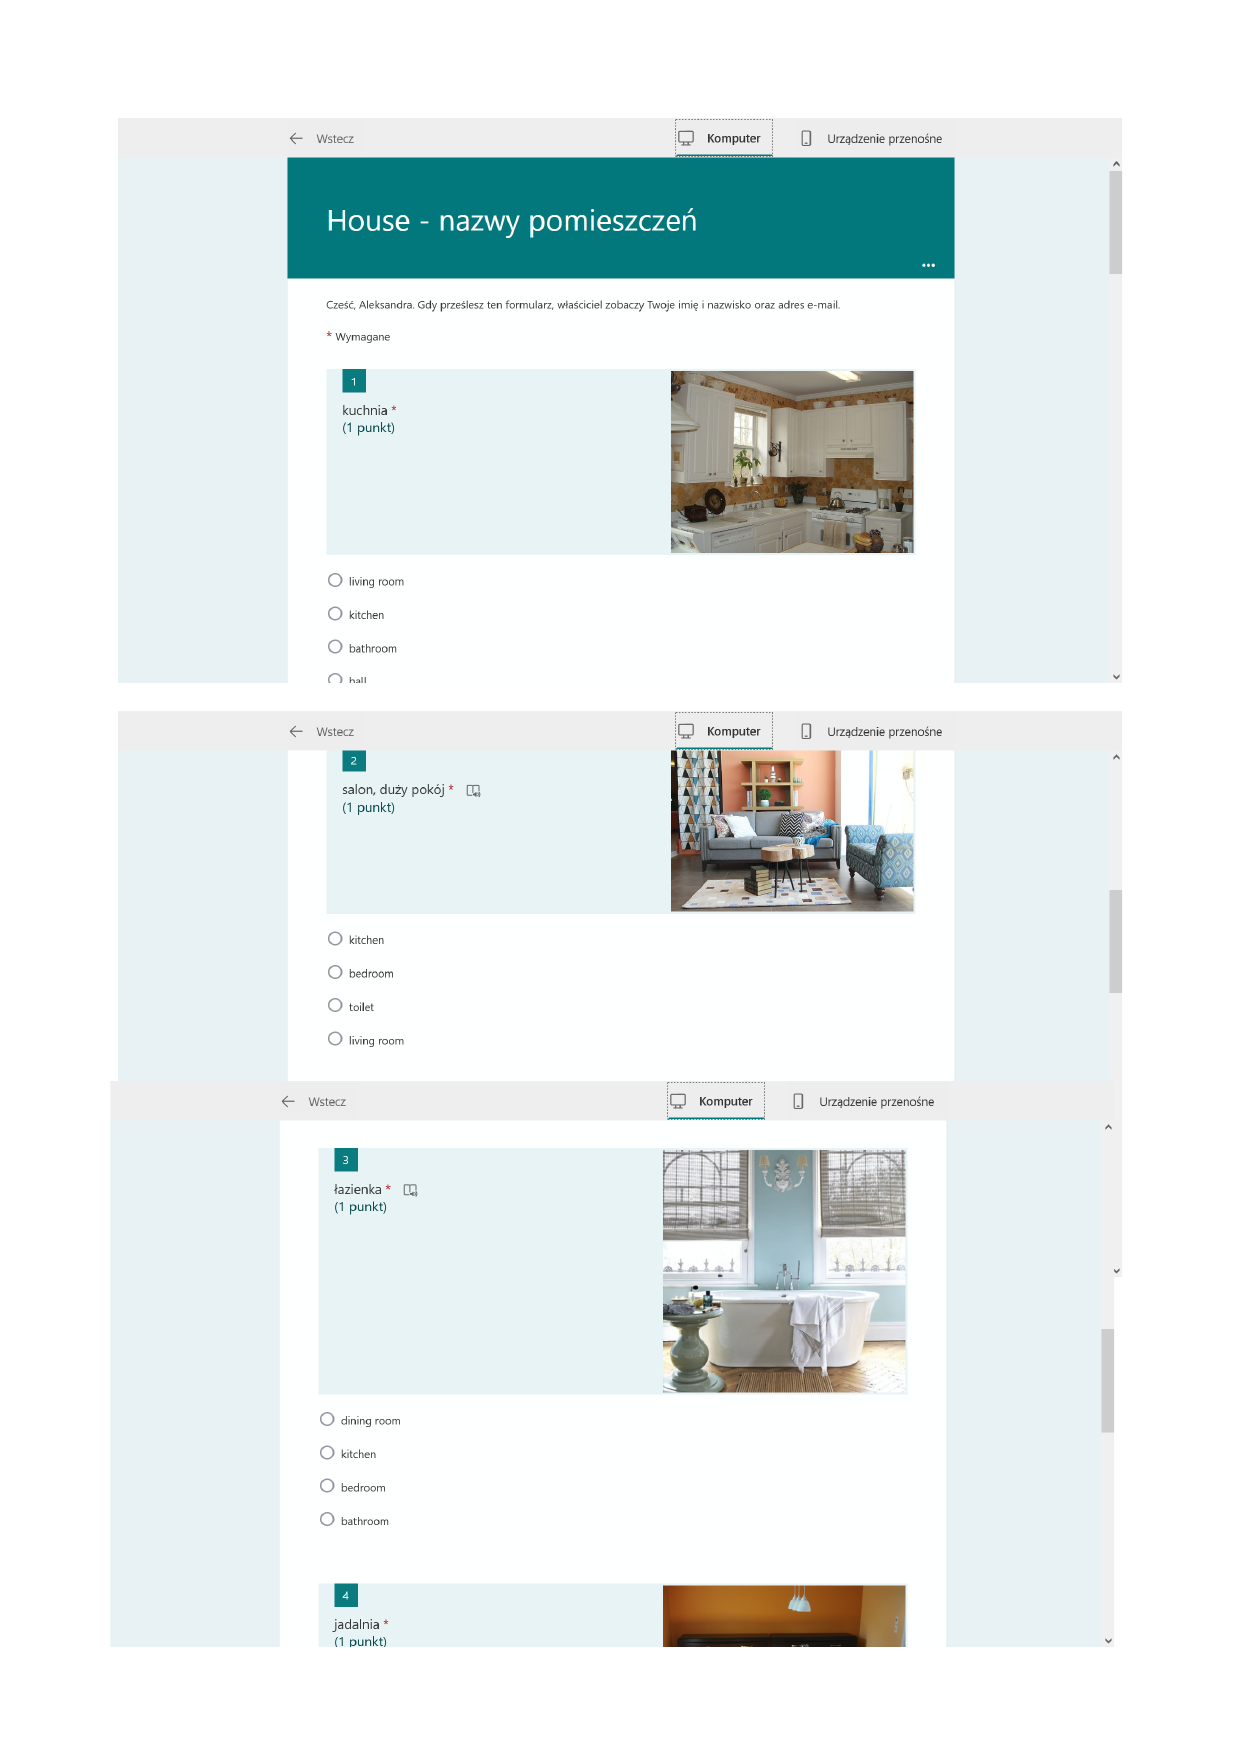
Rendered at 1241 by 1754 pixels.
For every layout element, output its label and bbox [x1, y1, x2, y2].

picture [110, 711, 1123, 1647]
picture [118, 118, 1123, 683]
